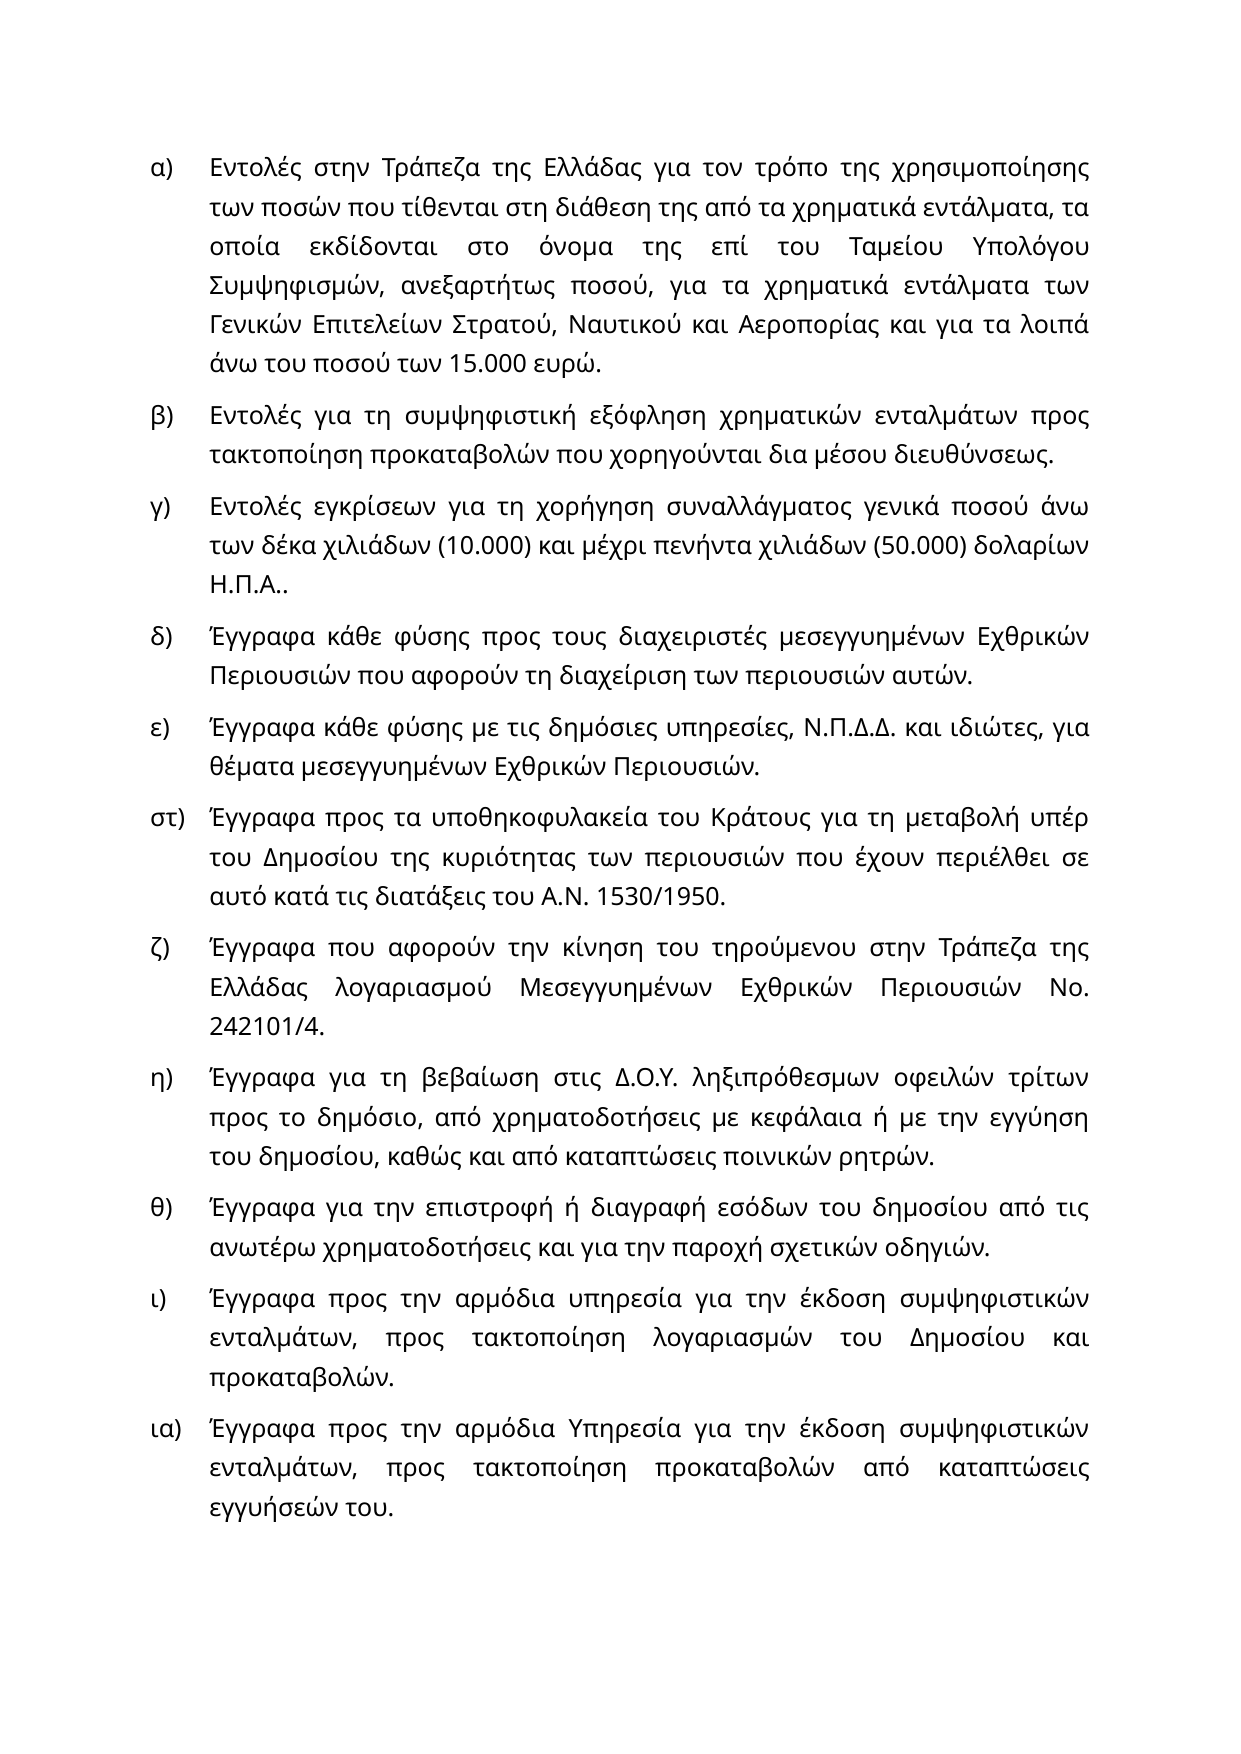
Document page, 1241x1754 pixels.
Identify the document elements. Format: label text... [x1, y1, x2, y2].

list στ) Έγγραφα προς τα υποθηκοφυλακεία του Κράτους για τη μεταβολή υπέρ του Δημοσίου της κυριότητας των περιουσιών που έχουν περιέλθει σε αυτό κατά τις διατάξεις του Α.Ν. 1530/1950. [150, 800, 1090, 912]
list ζ) Έγγραφα που αφορούν την κίνηση του τηρούμενου στην Τράπεζα της Ελλάδας λογαριασμού Μεσεγγυημένων Εχθρικών Περιουσιών No. 242101/4. [150, 930, 1090, 1042]
list β) Εντολές για τη συμψηφιστική εξόφληση χρηματικών ενταλμάτων προς τακτοποίηση προκαταβολών που χορηγούνται δια μέσου διευθύνσεως. [150, 397, 1090, 471]
list θ) Έγγραφα για την επιστροφή ή διαγραφή εσόδων του δημοσίου από τις ανωτέρω χρηματοδοτήσεις και για την παροχή σχετικών οδηγιών. [150, 1190, 1090, 1263]
list δ) Έγγραφα κάθε φύσης προς τους διαχειριστές μεσεγγυημένων Εχθρικών Περιουσιών που αφορούν τη διαχείριση των περιουσιών αυτών. [150, 618, 1090, 692]
list γ) Εντολές εγκρίσεων για τη χορήγηση συναλλάγματος γενικά ποσού άνω των δέκα χιλιάδων (10.000) και μέχρι πενήντα χιλιάδων (50.000) δολαρίων Η.Π.Α.. [150, 488, 1090, 601]
list η) Έγγραφα για τη βεβαίωση στις Δ.Ο.Υ. ληξιπρόθεσμων οφειλών τρίτων προς το δημόσιο, από χρηματοδοτήσεις με κεφάλαια ή με την εγγύηση του δημοσίου, καθώς και από καταπτώσεις ποινικών ρητρών. [150, 1060, 1090, 1172]
list ια) Έγγραφα προς την αρμόδια Υπηρεσία για την έκδοση συμψηφιστικών ενταλμάτων, προς τακτοποίηση προκαταβολών από καταπτώσεις εγγυήσεών του. [150, 1411, 1090, 1523]
list ε) Έγγραφα κάθε φύσης με τις δημόσιες υπηρεσίες, Ν.Π.Δ.Δ. και ιδιώτες, για θέματα μεσεγγυημένων Εχθρικών Περιουσιών. [150, 709, 1090, 782]
list α) Εντολές στην Τράπεζα της Ελλάδας για τον τρόπο της χρησιμοποίησης των ποσών που τίθενται στη διάθεση της από τα χρηματικά εντάλματα, τα οποία εκδίδονται στο όνομα της επί του Ταμείου Υπολόγου Συμψηφισμών, ανεξαρτήτως ποσού, για τα χρηματικά εντάλματα των Γενικών Επιτελείων Στρατού, Ναυτικού και Αεροπορίας και για τα λοιπά άνω του ποσού των 15.000 ευρώ. [150, 150, 1090, 380]
list ι) Έγγραφα προς την αρμόδια υπηρεσία για την έκδοση συμψηφιστικών ενταλμάτων, προς τακτοποίηση λογαριασμών του Δημοσίου και προκαταβολών. [150, 1281, 1090, 1393]
